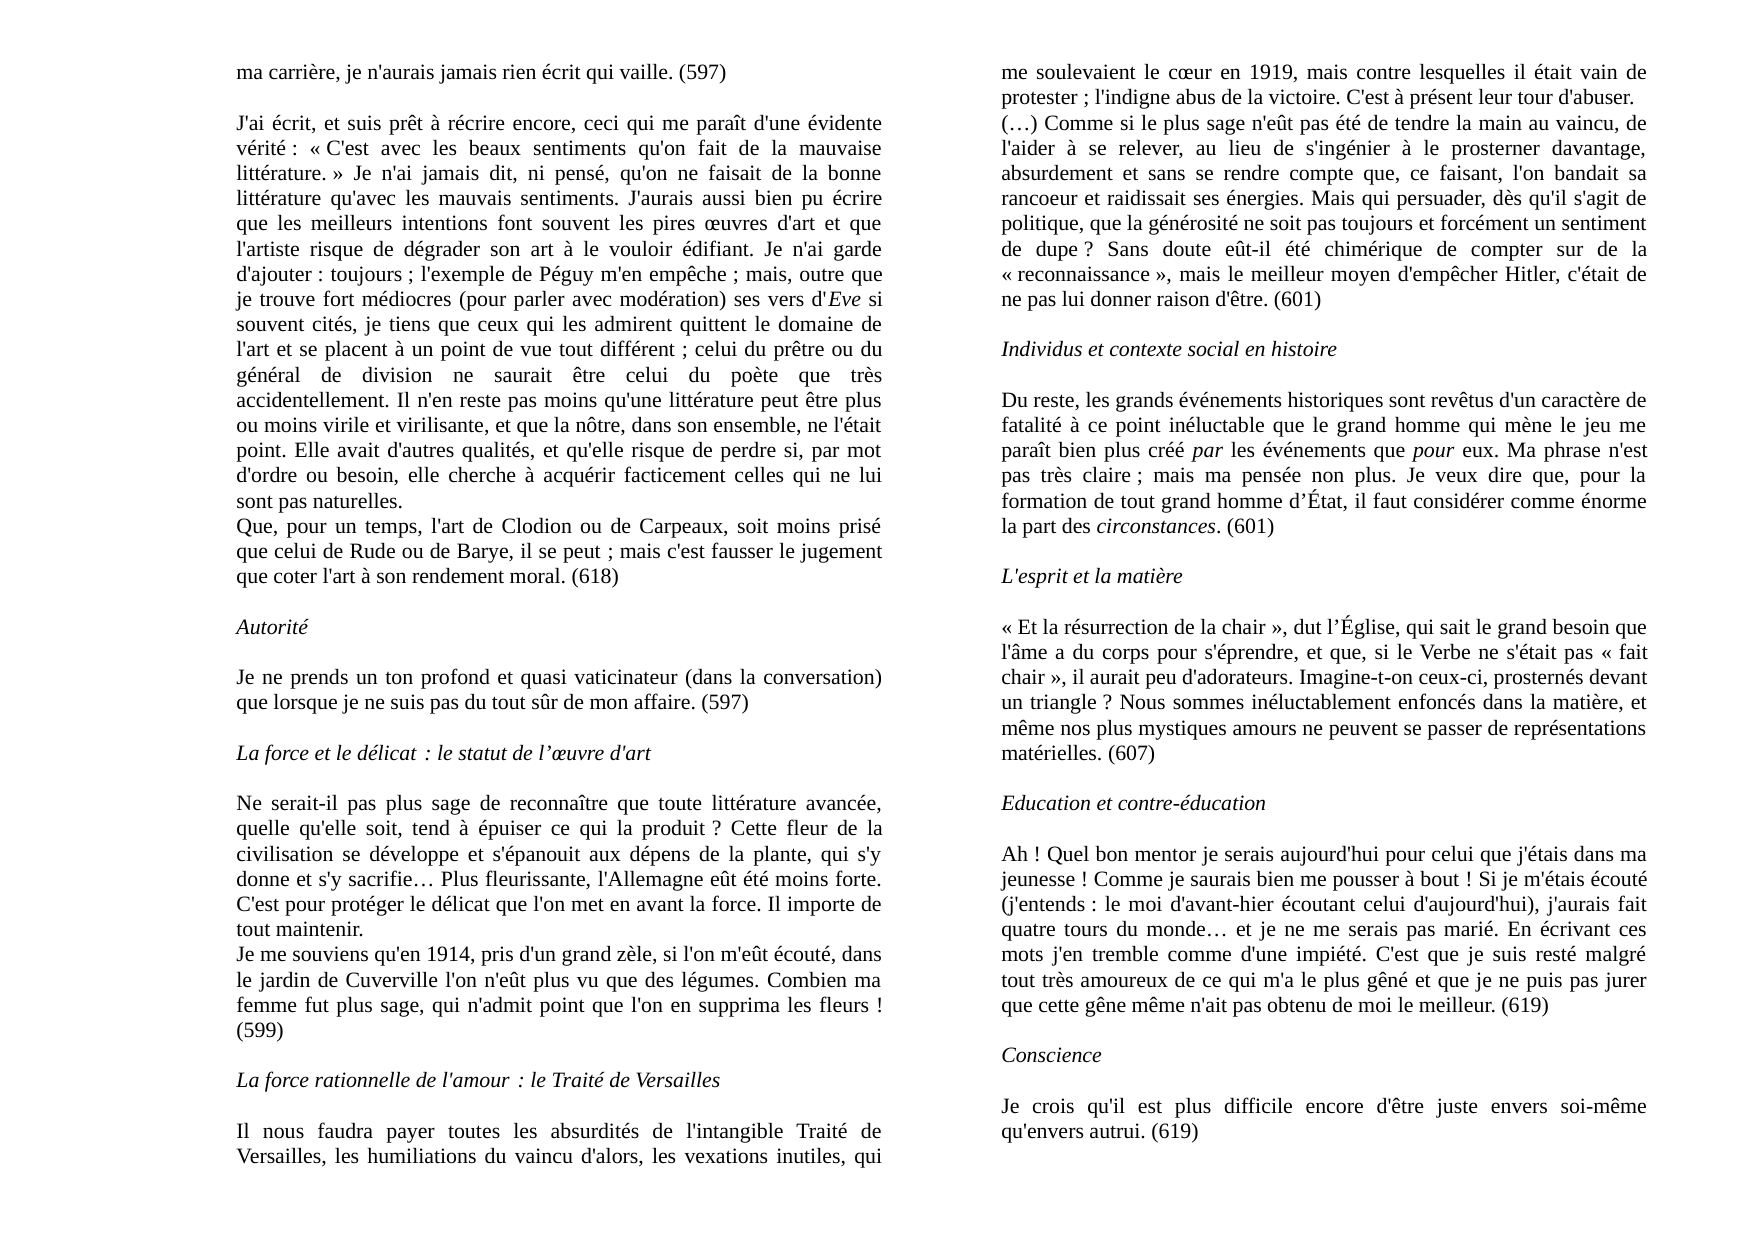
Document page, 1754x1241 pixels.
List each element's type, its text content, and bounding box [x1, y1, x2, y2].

text me soulevaient le cœur en 1919, mais contre lesquelles il était vain de protester ; l'indigne abus de la victoire. C'est à présent leur tour d'abuser. [1001, 59, 1648, 109]
text Individus et contexte social en histoire [1001, 336, 1648, 362]
text ma carrière, je n'aurais jamais rien écrit qui vaille. (597) [236, 59, 883, 84]
text Du reste, les grands événements historiques sont revêtus d'un caractère de fatalité à ce point inéluctable que le grand homme qui mène le jeu me paraît bien plus créé par les événements que pour eux. Ma phrase n'est pas très claire ; mais ma pensée non plus. Je veux dire que, pour la formation de tout grand homme d’État, il faut considérer comme énorme la part des circonstances. (601) [1001, 387, 1648, 538]
text Que, pour un temps, l'art de Clodion ou de Carpeaux, soit moins prisé que celui de Rude ou de Barye, il se peut ; mais c'est fausser le jugement que coter l'art à son rendement moral. (618) [236, 513, 883, 588]
text L'esprit et la matière [1001, 563, 1648, 588]
text La force et le délicat : le statut de l’œuvre d'art [236, 740, 883, 765]
text Education et contre-éducation [1001, 790, 1648, 815]
text « Et la résurrection de la chair », dut l’Église, qui sait le grand besoin que l'âme a du corps pour s'éprendre, et que, si le Verbe ne s'était pas « fait chair », il aurait peu d'adorateurs. Imagine-t-on ceux-ci, prosternés devant un triangle ? Nous sommes inéluctablement enfoncés dans la matière, et même nos plus mystiques amours ne peuvent se passer de représentations matérielles. (607) [1001, 614, 1648, 765]
text J'ai écrit, et suis prêt à récrire encore, ceci qui me paraît d'une évidente vérité : « C'est avec les beaux sentiments qu'on fait de la mauvaise littérature. » Je n'ai jamais dit, ni pensé, qu'on ne faisait de la bonne littérature qu'avec les mauvais sentiments. J'aurais aussi bien pu écrire que les meilleurs intentions font souvent les pires œuvres d'art et que l'artiste risque de dégrader son art à le vouloir édifiant. Je n'ai garde d'ajouter : toujours ; l'exemple de Péguy m'en empêche ; mais, outre que je trouve fort médiocres (pour parler avec modération) ses vers d'Eve si souvent cités, je tiens que ceux qui les admirent quittent le domaine de l'art et se placent à un point de vue tout différent ; celui du prêtre ou du général de division ne saurait être celui du poète que très accidentellement. Il n'en reste pas moins qu'une littérature peut être plus ou moins virile et virilisante, et que la nôtre, dans son ensemble, ne l'était point. Elle avait d'autres qualités, et qu'elle risque de perdre si, par mot d'ordre ou besoin, elle cherche à acquérir facticement celles qui ne lui sont pas naturelles. [236, 109, 883, 513]
text Ah ! Quel bon mentor je serais aujourd'hui pour celui que j'étais dans ma jeunesse ! Comme je saurais bien me pousser à bout ! Si je m'étais écouté (j'entends : le moi d'avant-hier écoutant celui d'aujourd'hui), j'aurais fait quatre tours du monde… et je ne me serais pas marié. En écrivant ces mots j'en tremble comme d'une impiété. C'est que je suis resté malgré tout très amoureux de ce qui m'a le plus gêné et que je ne puis pas jurer que cette gêne même n'ait pas obtenu de moi le meilleur. (619) [1001, 841, 1648, 1017]
text La force rationnelle de l'amour : le Traité de Versailles [236, 1067, 883, 1093]
text Il nous faudra payer toutes les absurdités de l'intangible Traité de Versailles, les humiliations du vaincu d'alors, les vexations inutiles, qui [236, 1118, 883, 1168]
text (…) Comme si le plus sage n'eût pas été de tendre la main au vaincu, de l'aider à se relever, au lieu de s'ingénier à le prosterner davantage, absurdement et sans se rendre compte que, ce faisant, l'on bandait sa rancoeur et raidissait ses énergies. Mais qui persuader, dès qu'il s'agit de politique, que la générosité ne soit pas toujours et forcément un sentiment de dupe ? Sans doute eût-il été chimérique de compter sur de la « reconnaissance », mais le meilleur moyen d'empêcher Hitler, c'était de ne pas lui donner raison d'être. (601) [1001, 109, 1648, 311]
text Je me souviens qu'en 1914, pris d'un grand zèle, si l'on m'eût écouté, dans le jardin de Cuverville l'on n'eût plus vu que des légumes. Combien ma femme fut plus sage, qui n'admit point que l'on en supprima les fleurs ! (599) [236, 941, 883, 1042]
text Conscience [1001, 1042, 1648, 1067]
text Je crois qu'il est plus difficile encore d'être juste envers soi-même qu'envers autrui. (619) [1001, 1093, 1648, 1143]
text Ne serait-il pas plus sage de reconnaître que toute littérature avancée, quelle qu'elle soit, tend à épuiser ce qui la produit ? Cette fleur de la civilisation se développe et s'épanouit aux dépens de la plante, qui s'y donne et s'y sacrifie… Plus fleurissante, l'Allemagne eût été moins forte. C'est pour protéger le délicat que l'on met en avant la force. Il importe de tout maintenir. [236, 790, 883, 941]
text Autorité [236, 614, 883, 639]
text Je ne prends un ton profond et quasi vaticinateur (dans la conversation) que lorsque je ne suis pas du tout sûr de mon affaire. (597) [236, 664, 883, 714]
